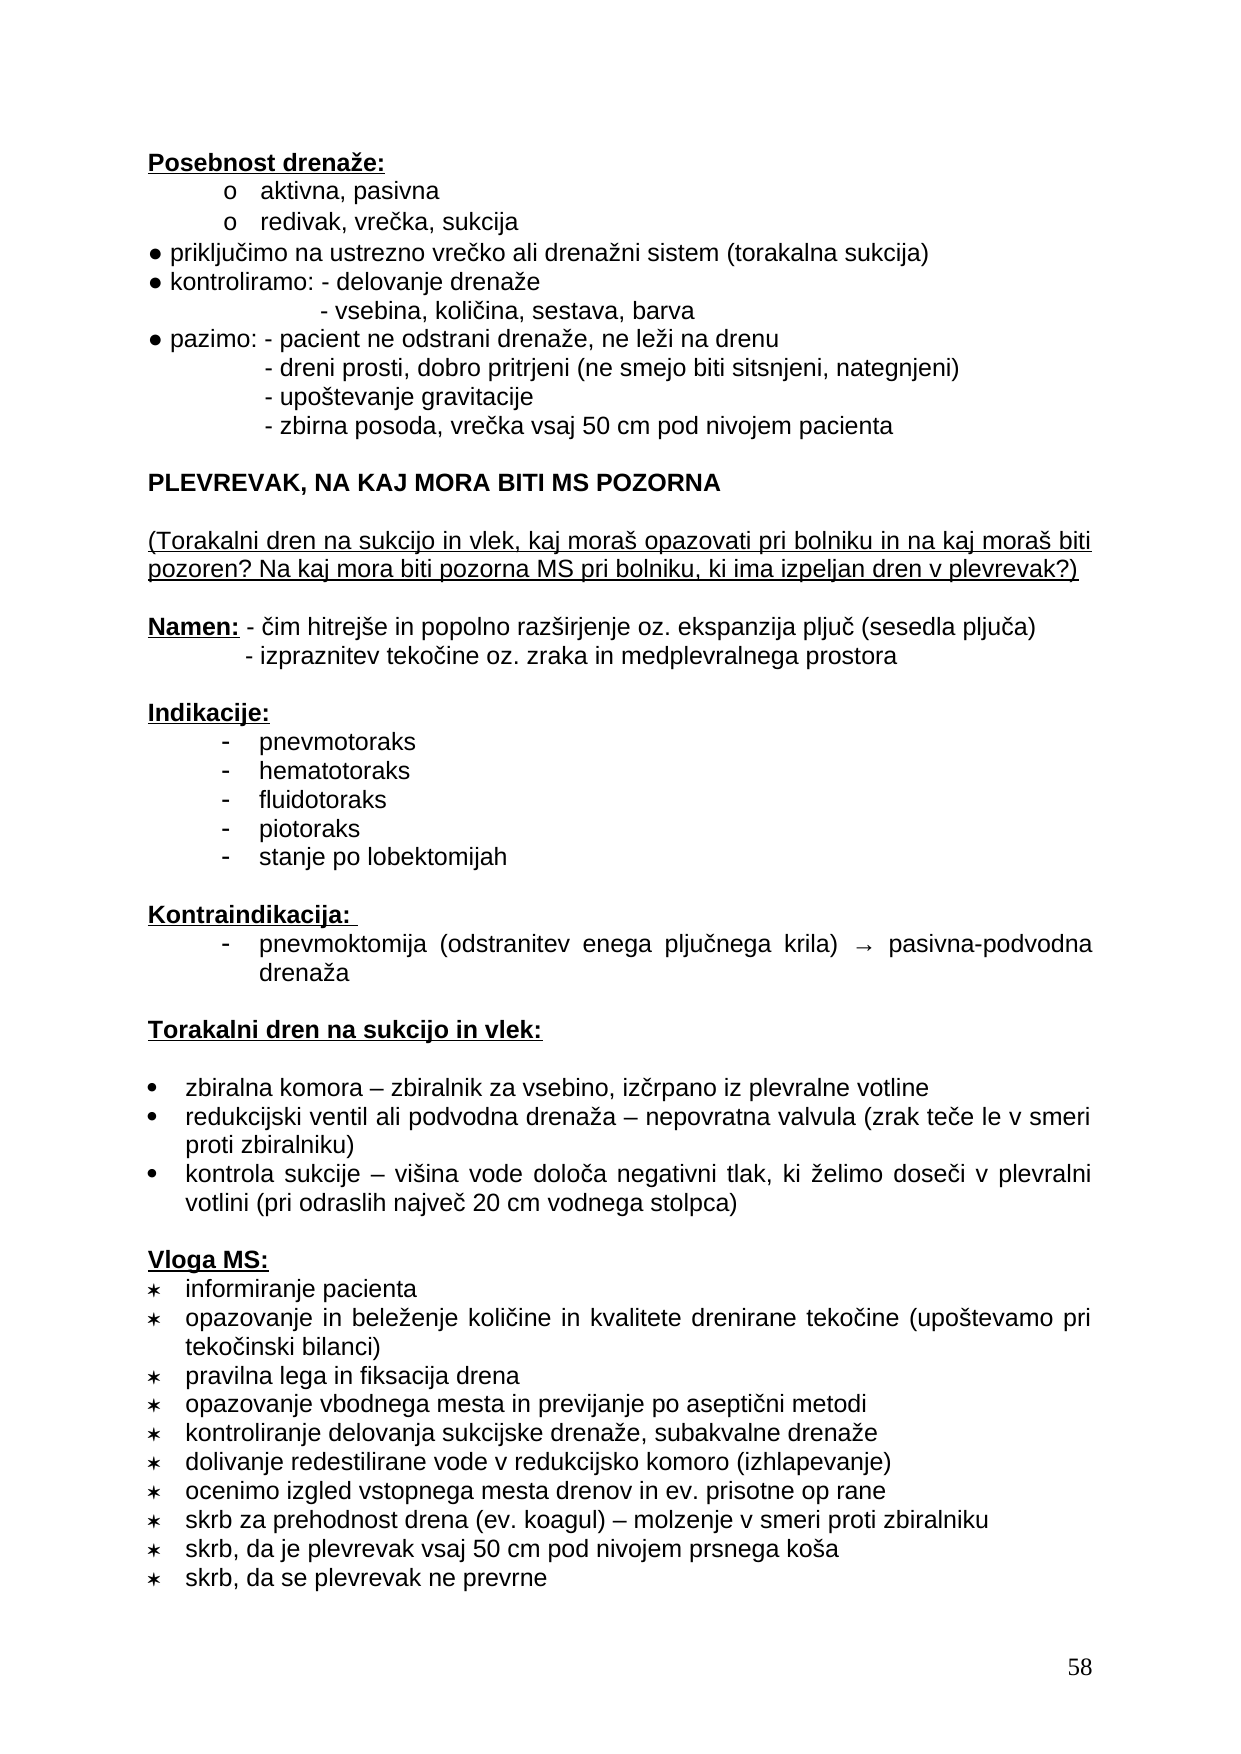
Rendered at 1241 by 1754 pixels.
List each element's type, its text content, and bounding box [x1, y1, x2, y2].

text - izpraznitev tekočine oz. zraka in medplevralnega prostora [148, 641, 1093, 669]
list informiranje pacienta [148, 1274, 1093, 1303]
list redukcijski ventil ali podvodna drenaža – nepovratna valvula (zrak teče le v smeri proti zbiralniku) [148, 1101, 1093, 1159]
list stanje po lobektomijah [221, 842, 1093, 871]
list skrb, da je plevrevak vsaj 50 cm pod nivojem prsnega koša [148, 1534, 1093, 1563]
text Vloga MS: [148, 1245, 1093, 1274]
list opazovanje vbodnega mesta in previjanje po aseptični metodi [148, 1389, 1093, 1418]
text Kontraindikacija: [148, 900, 1093, 929]
text Posebnost drenaže: [148, 148, 1093, 176]
text - dreni prosti, dobro pritrjeni (ne smejo biti sitsnjeni, nategnjeni) [223, 353, 1093, 382]
list opazovanje in beleženje količine in kvalitete drenirane tekočine (upoštevamo pri tekočinski bilanci) [148, 1303, 1093, 1361]
list skrb za prehodnost drena (ev. koagul) – molzenje v smeri proti zbiralniku [148, 1505, 1093, 1534]
text Namen: - čim hitrejše in popolno razširjenje oz. ekspanzija pljuč (sesedla pljuča) [148, 612, 1093, 641]
text Indikacije: [148, 698, 1093, 727]
list piotoraks [221, 813, 1093, 842]
list kontrola sukcije – višina vode določa negativni tlak, ki želimo doseči v plevralni votlini (pri odraslih največ 20 cm vodnega stolpca) [148, 1159, 1093, 1217]
list pravilna lega in fiksacija drena [148, 1361, 1093, 1389]
text ● priključimo na ustrezno vrečko ali drenažni sistem (torakalna sukcija) [148, 238, 1093, 267]
text - zbirna posoda, vrečka vsaj 50 cm pod nivojem pacienta [223, 411, 1093, 439]
text - upoštevanje gravitacije [223, 382, 1093, 411]
list dolivanje redestilirane vode v redukcijsko komoro (izhlapevanje) [148, 1447, 1093, 1476]
list pnevmotoraks [221, 727, 1093, 756]
text PLEVREVAK, NA KAJ MORA BITI MS POZORNA [148, 468, 1093, 497]
list fluidotoraks [221, 785, 1093, 813]
list aktivna, pasivna [223, 176, 1093, 207]
list zbiralna komora – zbiralnik za vsebino, izčrpano iz plevralne votline [148, 1073, 1093, 1101]
list hematotoraks [221, 756, 1093, 785]
text - vsebina, količina, sestava, barva [223, 296, 1093, 324]
list pnevmoktomija (odstranitev enega pljučnega krila) → pasivna-podvodna drenaža [221, 929, 1093, 986]
text ● pazimo: - pacient ne odstrani drenaže, ne leži na drenu [148, 324, 1093, 353]
text ● kontroliramo: - delovanje drenaže [148, 267, 1093, 296]
list skrb, da se plevrevak ne prevrne [148, 1563, 1093, 1591]
list redivak, vrečka, sukcija [223, 207, 1093, 238]
text (Torakalni dren na sukcijo in vlek, kaj moraš opazovati pri bolniku in na kaj moraš biti pozoren? Na kaj mora biti pozorna MS pri bolniku, ki ima izpeljan dren v plevrevak?) [148, 526, 1093, 583]
text Torakalni dren na sukcijo in vlek: [148, 1015, 1093, 1044]
list kontroliranje delovanja sukcijske drenaže, subakvalne drenaže [148, 1418, 1093, 1447]
list ocenimo izgled vstopnega mesta drenov in ev. prisotne op rane [148, 1476, 1093, 1505]
